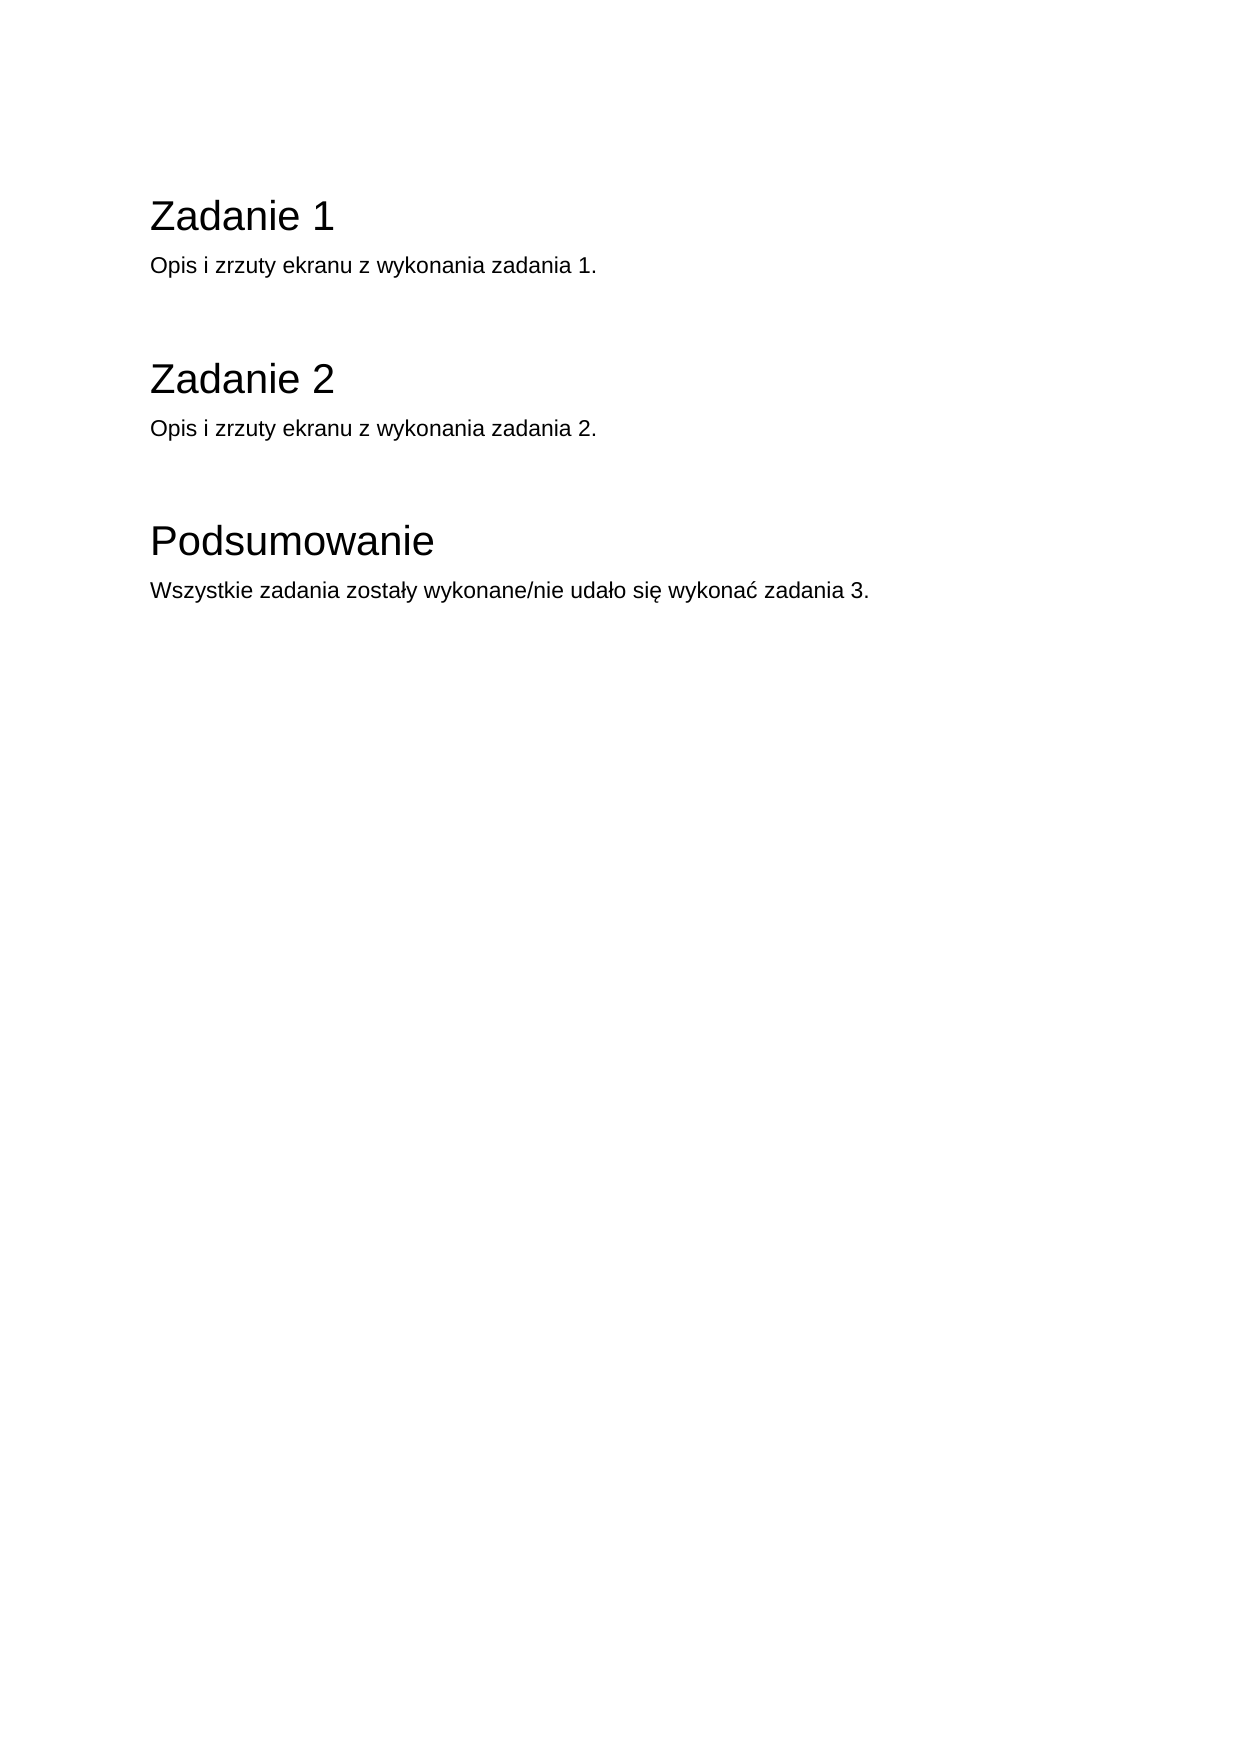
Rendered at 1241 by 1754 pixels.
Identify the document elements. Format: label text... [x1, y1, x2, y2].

text Opis i zrzuty ekranu z wykonania zadania 1. [150, 252, 1090, 278]
subtitle Zadanie 2 [150, 354, 1090, 402]
text Opis i zrzuty ekranu z wykonania zadania 2. [150, 414, 1090, 441]
text Wszystkie zadania zostały wykonane/nie udało się wykonać zadania 3. [150, 577, 1090, 603]
subtitle Podsumowanie [150, 517, 1090, 564]
subtitle Zadanie 1 [150, 192, 1090, 239]
